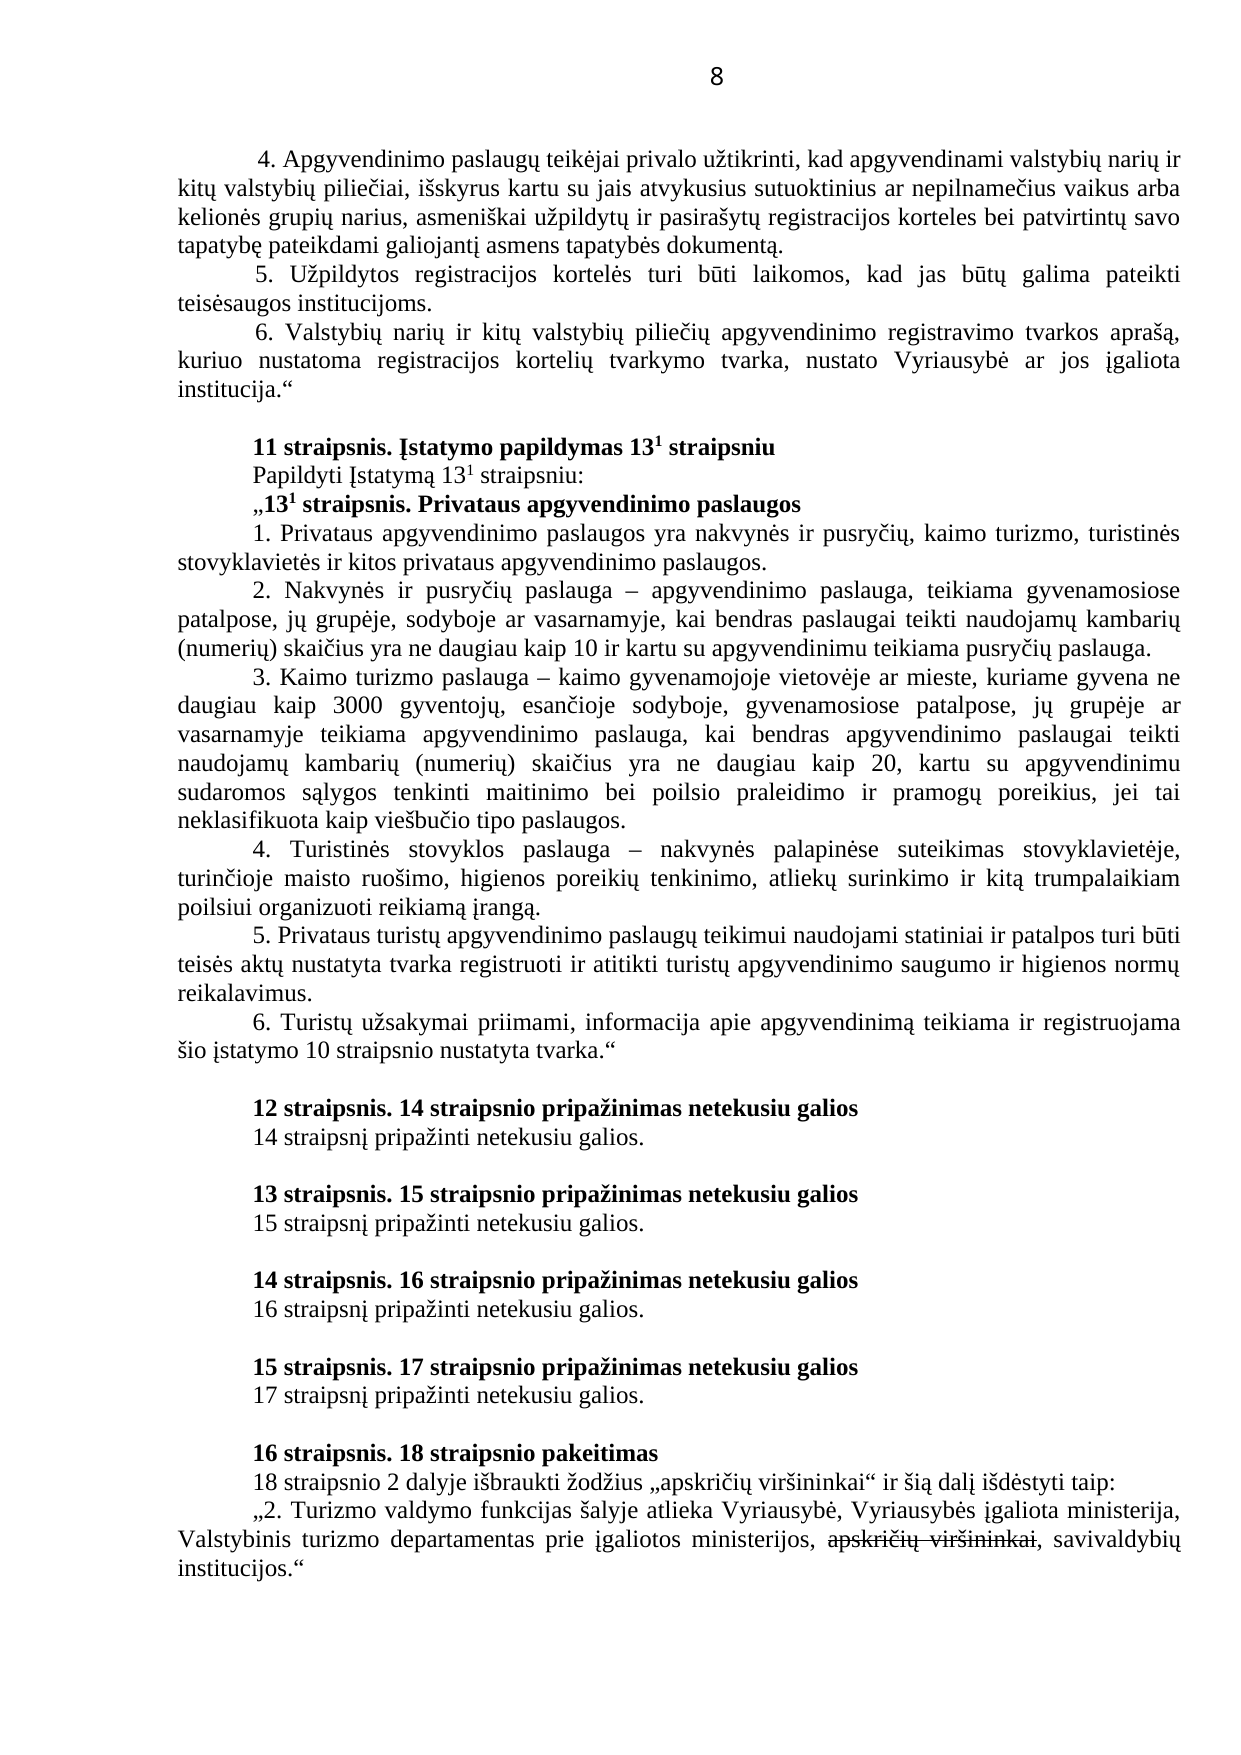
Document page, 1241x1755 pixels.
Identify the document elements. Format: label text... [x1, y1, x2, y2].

text 1. Privataus apgyvendinimo paslaugos yra nakvynės ir pusryčių, kaimo turizmo, turistinės stovyklavietės ir kitos privataus apgyvendinimo paslaugos. [177, 518, 1181, 575]
text 14 straipsnis. 16 straipsnio pripažinimas netekusiu galios [177, 1265, 1181, 1294]
text 16 straipsnis. 18 straipsnio pakeitimas [177, 1438, 1181, 1467]
text 18 straipsnio 2 dalyje išbraukti žodžius „apskričių viršininkai“ ir šią dalį išdėstyti taip: [177, 1467, 1181, 1495]
text 16 straipsnį pripažinti netekusiu galios. [177, 1294, 1181, 1323]
text 2. Nakvynės ir pusryčių paslauga – apgyvendinimo paslauga, teikiama gyvenamosiose patalpose, jų grupėje, sodyboje ar vasarnamyje, kai bendras paslaugai teikti naudojamų kambarių (numerių) skaičius yra ne daugiau kaip 10 ir kartu su apgyvendinimu teikiama pusryčių paslauga. [177, 575, 1181, 662]
text 15 straipsnis. 17 straipsnio pripažinimas netekusiu galios [177, 1352, 1181, 1380]
text „131 straipsnis. Privataus apgyvendinimo paslaugos [177, 489, 1181, 518]
text 14 straipsnį pripažinti netekusiu galios. [177, 1122, 1181, 1150]
text Papildyti Įstatymą 131 straipsniu: [177, 460, 1181, 489]
text 11 straipsnis. Įstatymo papildymas 131 straipsniu [177, 432, 1181, 460]
text 5. Užpildytos registracijos kortelės turi būti laikomos, kad jas būtų galima pateikti teisėsaugos institucijoms. [177, 259, 1181, 317]
text 4. Turistinės stovyklos paslauga – nakvynės palapinėse suteikimas stovyklavietėje, turinčioje maisto ruošimo, higienos poreikių tenkinimo, atliekų surinkimo ir kitą trumpalaikiam poilsiui organizuoti reikiamą įrangą. [177, 834, 1181, 920]
text „2. Turizmo valdymo funkcijas šalyje atlieka Vyriausybė, Vyriausybės įgaliota ministerija, Valstybinis turizmo departamentas prie įgaliotos ministerijos, apskričių viršininkai, savivaldybių institucijos.“ [177, 1495, 1181, 1582]
text 13 straipsnis. 15 straipsnio pripažinimas netekusiu galios [177, 1179, 1181, 1208]
text 15 straipsnį pripažinti netekusiu galios. [177, 1208, 1181, 1237]
text 6. Turistų užsakymai priimami, informacija apie apgyvendinimą teikiama ir registruojama šio įstatymo 10 straipsnio nustatyta tvarka.“ [177, 1007, 1181, 1064]
text 17 straipsnį pripažinti netekusiu galios. [177, 1380, 1181, 1409]
text 4. Apgyvendinimo paslaugų teikėjai privalo užtikrinti, kad apgyvendinami valstybių narių ir kitų valstybių piliečiai, išskyrus kartu su jais atvykusius sutuoktinius ar nepilnamečius vaikus arba kelionės grupių narius, asmeniškai užpildytų ir pasirašytų registracijos korteles bei patvirtintų savo tapatybę pateikdami galiojantį asmens tapatybės dokumentą. [177, 144, 1181, 259]
text 12 straipsnis. 14 straipsnio pripažinimas netekusiu galios [177, 1093, 1181, 1122]
text 6. Valstybių narių ir kitų valstybių piliečių apgyvendinimo registravimo tvarkos aprašą, kuriuo nustatoma registracijos kortelių tvarkymo tvarka, nustato Vyriausybė ar jos įgaliota institucija.“ [177, 317, 1181, 403]
text 5. Privataus turistų apgyvendinimo paslaugų teikimui naudojami statiniai ir patalpos turi būti teisės aktų nustatyta tvarka registruoti ir atitikti turistų apgyvendinimo saugumo ir higienos normų reikalavimus. [177, 920, 1181, 1007]
text 3. Kaimo turizmo paslauga – kaimo gyvenamojoje vietovėje ar mieste, kuriame gyvena ne daugiau kaip 3000 gyventojų, esančioje sodyboje, gyvenamosiose patalpose, jų grupėje ar vasarnamyje teikiama apgyvendinimo paslauga, kai bendras apgyvendinimo paslaugai teikti naudojamų kambarių (numerių) skaičius yra ne daugiau kaip 20, kartu su apgyvendinimu sudaromos sąlygos tenkinti maitinimo bei poilsio praleidimo ir pramogų poreikius, jei tai neklasifikuota kaip viešbučio tipo paslaugos. [177, 662, 1181, 834]
